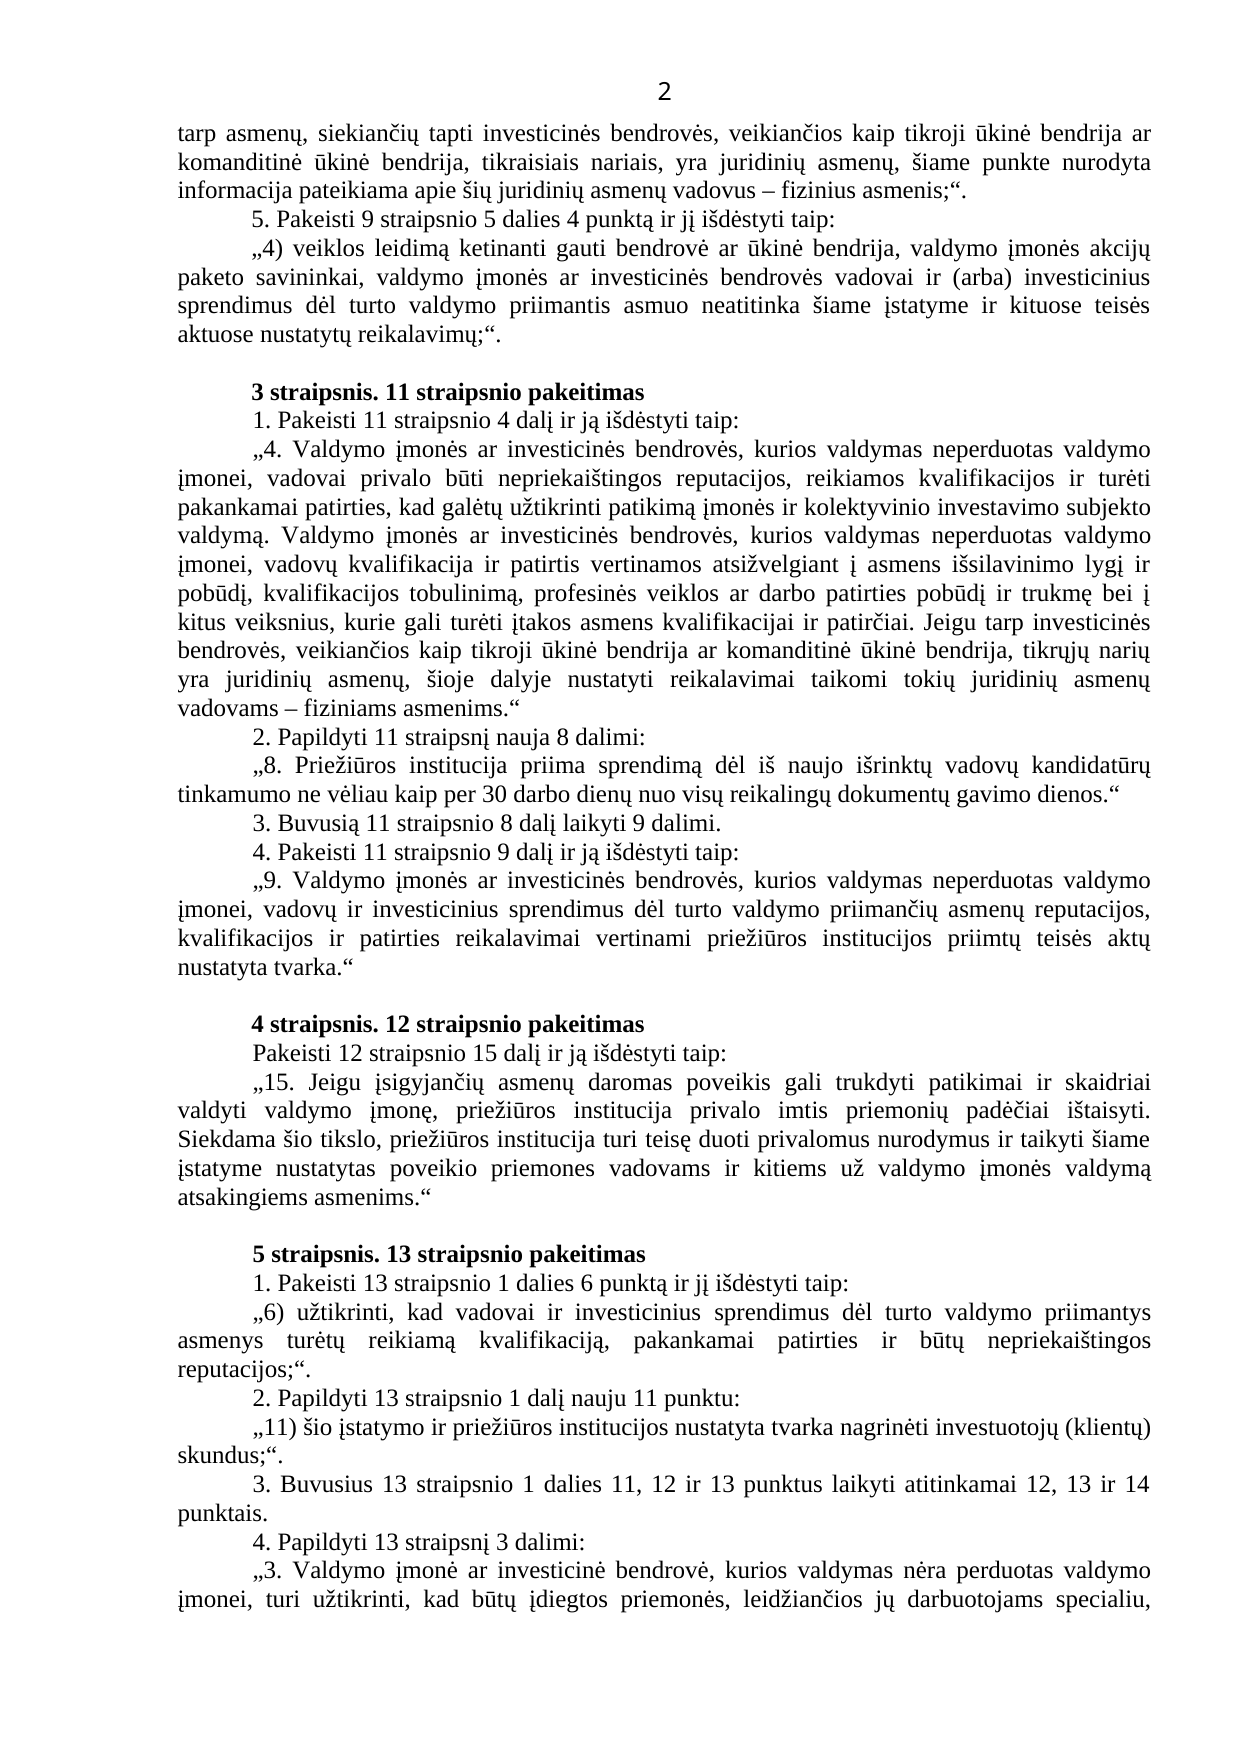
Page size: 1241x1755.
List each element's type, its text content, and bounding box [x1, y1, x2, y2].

text 4 straipsnis. 12 straipsnio pakeitimas [251, 1009, 1152, 1038]
text „4. Valdymo įmonės ar investicinės bendrovės, kurios valdymas neperduotas valdymo įmonei, vadovai privalo būti nepriekaištingos reputacijos, reikiamos kvalifikacijos ir turėti pakankamai patirties, kad galėtų užtikrinti patikimą įmonės ir kolektyvinio investavimo subjekto valdymą. Valdymo įmonės ar investicinės bendrovės, kurios valdymas neperduotas valdymo įmonei, vadovų kvalifikacija ir patirtis vertinamos atsižvelgiant į asmens išsilavinimo lygį ir pobūdį, kvalifikacijos tobulinimą, profesinės veiklos ar darbo patirties pobūdį ir trukmę bei į kitus veiksnius, kurie gali turėti įtakos asmens kvalifikacijai ir patirčiai. Jeigu tarp investicinės bendrovės, veikiančios kaip tikroji ūkinė bendrija ar komanditinė ūkinė bendrija, tikrųjų narių yra juridinių asmenų, šioje dalyje nustatyti reikalavimai taikomi tokių juridinių asmenų vadovams – fiziniams asmenims.“ [177, 434, 1152, 722]
text „15. Jeigu įsigyjančių asmenų daromas poveikis gali trukdyti patikimai ir skaidriai valdyti valdymo įmonę, priežiūros institucija privalo imtis priemonių padėčiai ištaisyti. Siekdama šio tikslo, priežiūros institucija turi teisę duoti privalomus nurodymus ir taikyti šiame įstatyme nustatytas poveikio priemones vadovams ir kitiems už valdymo įmonės valdymą atsakingiems asmenims.“ [177, 1067, 1152, 1211]
text 4. Papildyti 13 straipsnį 3 dalimi: [177, 1527, 1152, 1556]
text „9. Valdymo įmonės ar investicinės bendrovės, kurios valdymas neperduotas valdymo įmonei, vadovų ir investicinius sprendimus dėl turto valdymo priimančių asmenų reputacijos, kvalifikacijos ir patirties reikalavimai vertinami priežiūros institucijos priimtų teisės aktų nustatyta tvarka.“ [177, 866, 1152, 981]
text 5 straipsnis. 13 straipsnio pakeitimas [177, 1239, 1152, 1268]
text 1. Pakeisti 13 straipsnio 1 dalies 6 punktą ir jį išdėstyti taip: [177, 1268, 1152, 1297]
text 1. Pakeisti 11 straipsnio 4 dalį ir ją išdėstyti taip: [177, 406, 1152, 434]
text 4. Pakeisti 11 straipsnio 9 dalį ir ją išdėstyti taip: [177, 837, 1152, 866]
text „4) veiklos leidimą ketinanti gauti bendrovė ar ūkinė bendrija, valdymo įmonės akcijų paketo savininkai, valdymo įmonės ar investicinės bendrovės vadovai ir (arba) investicinius sprendimus dėl turto valdymo priimantis asmuo neatitinka šiame įstatyme ir kituose teisės aktuose nustatytų reikalavimų;“. [177, 233, 1152, 348]
text „6) užtikrinti, kad vadovai ir investicinius sprendimus dėl turto valdymo priimantys asmenys turėtų reikiamą kvalifikaciją, pakankamai patirties ir būtų nepriekaištingos reputacijos;“. [177, 1297, 1152, 1383]
text 5. Pakeisti 9 straipsnio 5 dalies 4 punktą ir jį išdėstyti taip: [177, 204, 1152, 233]
text „8. Priežiūros institucija priima sprendimą dėl iš naujo išrinktų vadovų kandidatūrų tinkamumo ne vėliau kaip per 30 darbo dienų nuo visų reikalingų dokumentų gavimo dienos.“ [177, 751, 1152, 808]
text tarp asmenų, siekiančių tapti investicinės bendrovės, veikiančios kaip tikroji ūkinė bendrija ar komanditinė ūkinė bendrija, tikraisiais nariais, yra juridinių asmenų, šiame punkte nurodyta informacija pateikiama apie šių juridinių asmenų vadovus – fizinius asmenis;“. [177, 118, 1152, 204]
text „3. Valdymo įmonė ar investicinė bendrovė, kurios valdymas nėra perduotas valdymo įmonei, turi užtikrinti, kad būtų įdiegtos priemonės, leidžiančios jų darbuotojams specialiu, [177, 1556, 1152, 1613]
text „11) šio įstatymo ir priežiūros institucijos nustatyta tvarka nagrinėti investuotojų (klientų) skundus;“. [177, 1412, 1152, 1469]
text Pakeisti 12 straipsnio 15 dalį ir ją išdėstyti taip: [177, 1038, 1152, 1067]
text 2. Papildyti 11 straipsnį nauja 8 dalimi: [177, 722, 1152, 751]
text 3. Buvusius 13 straipsnio 1 dalies 11, 12 ir 13 punktus laikyti atitinkamai 12, 13 ir 14 punktais. [177, 1469, 1152, 1527]
text 2. Papildyti 13 straipsnio 1 dalį nauju 11 punktu: [177, 1383, 1152, 1412]
text 3. Buvusią 11 straipsnio 8 dalį laikyti 9 dalimi. [177, 808, 1152, 837]
text 3 straipsnis. 11 straipsnio pakeitimas [251, 377, 1152, 406]
